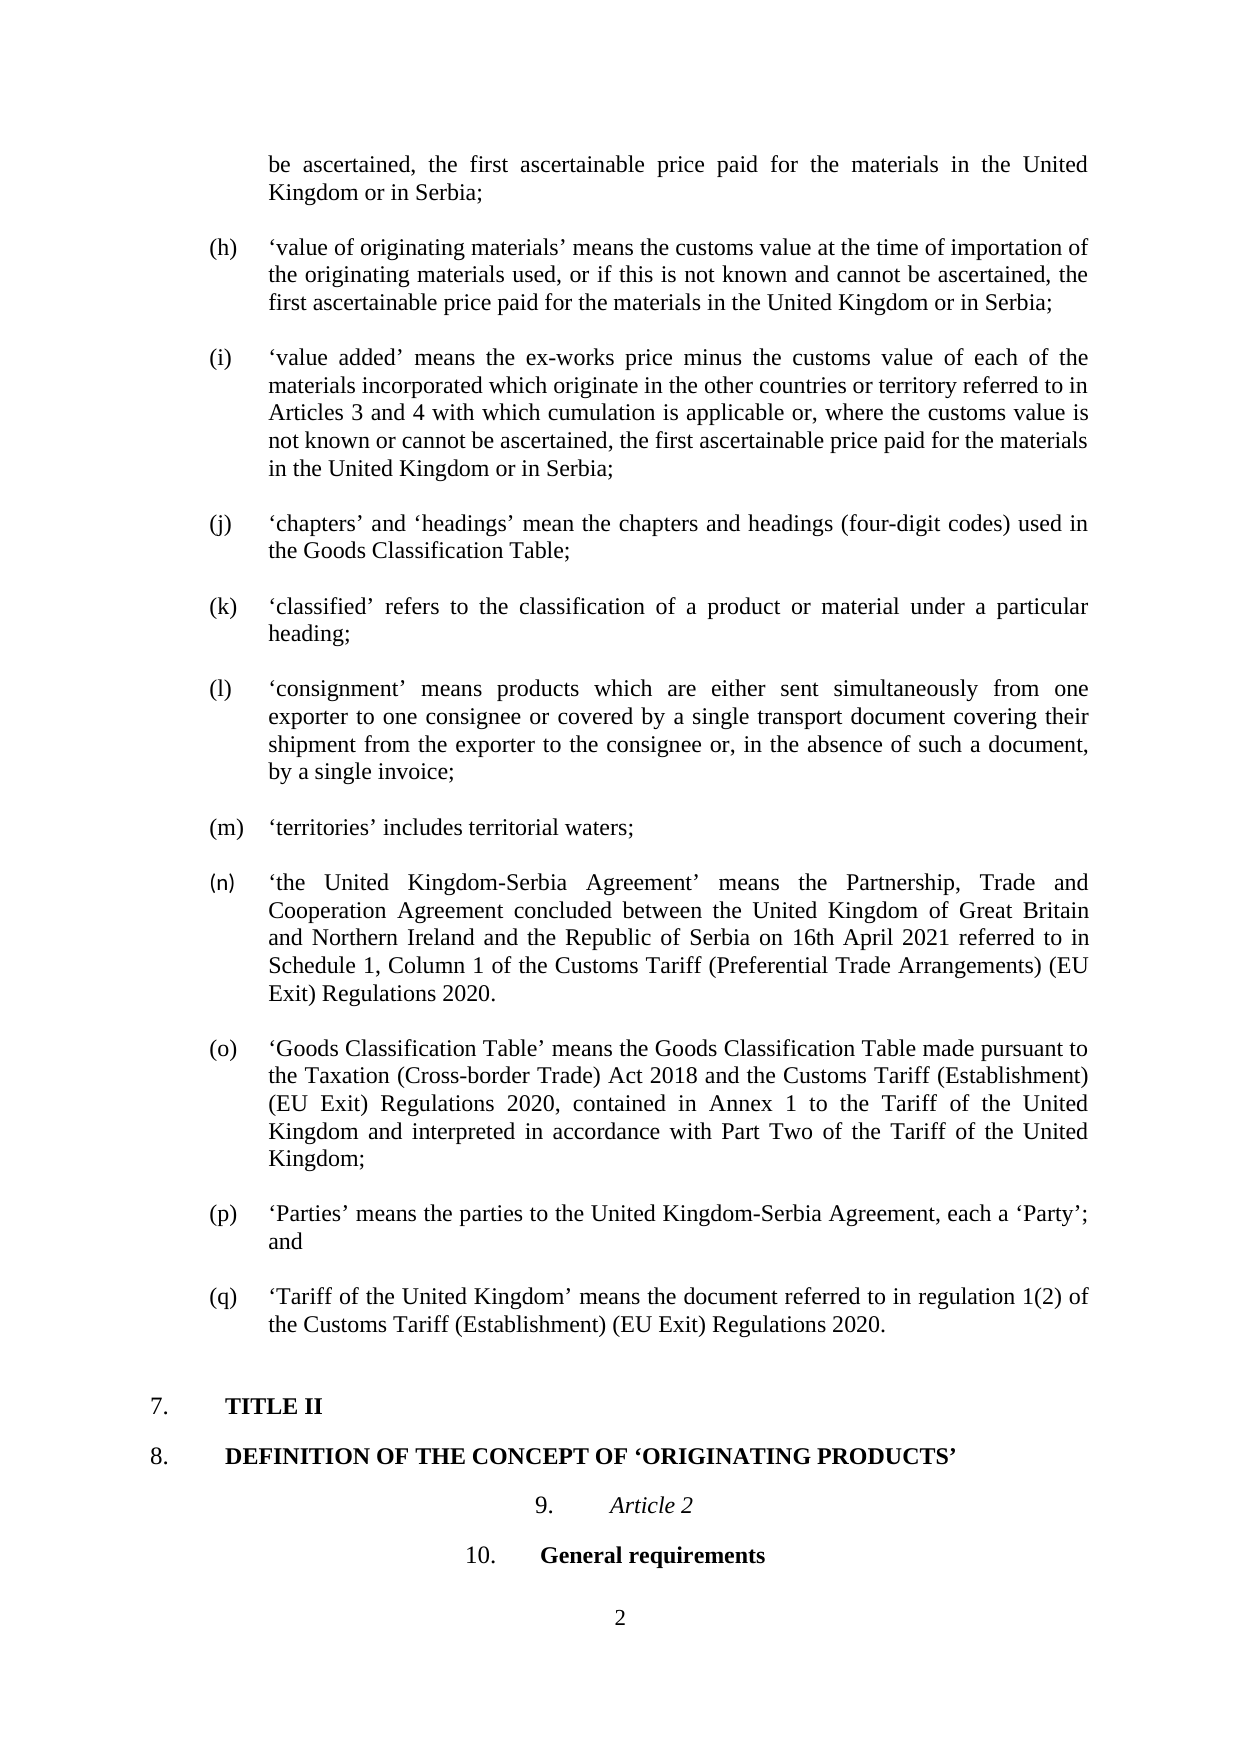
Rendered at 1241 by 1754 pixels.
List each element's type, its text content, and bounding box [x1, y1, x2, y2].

subtitle Article 2 [150, 1491, 1080, 1519]
list ‘territories’ includes territorial waters; [209, 812, 1090, 840]
list ‘value added’ means the ex-works price minus the customs value of each of the materials incorporated which originate in the other countries or territory referred to in Articles 3 and 4 with which cumulation is applicable or, where the customs value is not known or cannot be ascertained, the first ascertainable price paid for the materials in the United Kingdom or in Serbia; [209, 343, 1090, 481]
list ‘Tariff of the United Kingdom’ means the document referred to in regulation 1(2) of the Customs Tariff (Establishment) (EU Exit) Regulations 2020. [209, 1282, 1090, 1337]
list ‘consignment’ means products which are either sent simultaneously from one exporter to one consignee or covered by a single transport document covering their shipment from the exporter to the consignee or, in the absence of such a document, by a single invoice; [209, 674, 1090, 785]
list ‘Goods Classification Table’ means the Goods Classification Table made pursuant to the Taxation (Cross-border Trade) Act 2018 and the Customs Tariff (Establishment) (EU Exit) Regulations 2020, contained in Annex 1 to the Tariff of the United Kingdom and interpreted in accordance with Part Two of the Tariff of the United Kingdom; [209, 1034, 1090, 1172]
subtitle General requirements [150, 1540, 1080, 1569]
list ‘the United Kingdom-Serbia Agreement’ means the Partnership, Trade and Cooperation Agreement concluded between the United Kingdom of Great Britain and Northern Ireland and the Republic of Serbia on 16th April 2021 referred to in Schedule 1, Column 1 of the Customs Tariff (Preferential Trade Arrangements) (EU Exit) Regulations 2020. [209, 868, 1090, 1006]
list ‘classified’ refers to the classification of a product or material under a particular heading; [209, 592, 1090, 647]
list be ascertained, the first ascertainable price paid for the materials in the United Kingdom or in Serbia; [209, 150, 1090, 205]
list ‘Parties’ means the parties to the United Kingdom-Serbia Agreement, each a ‘Party’; and [209, 1199, 1090, 1255]
list ‘chapters’ and ‘headings’ mean the chapters and headings (four-digit codes) used in the Goods Classification Table; [209, 509, 1090, 564]
subtitle TITLE II [150, 1391, 1080, 1420]
list ‘value of originating materials’ means the customs value at the time of importation of the originating materials used, or if this is not known and cannot be ascertained, the first ascertainable price paid for the materials in the United Kingdom or in Serbia; [209, 233, 1090, 316]
subtitle DEFINITION OF THE CONCEPT OF ‘ORIGINATING PRODUCTS’ [150, 1441, 1080, 1470]
